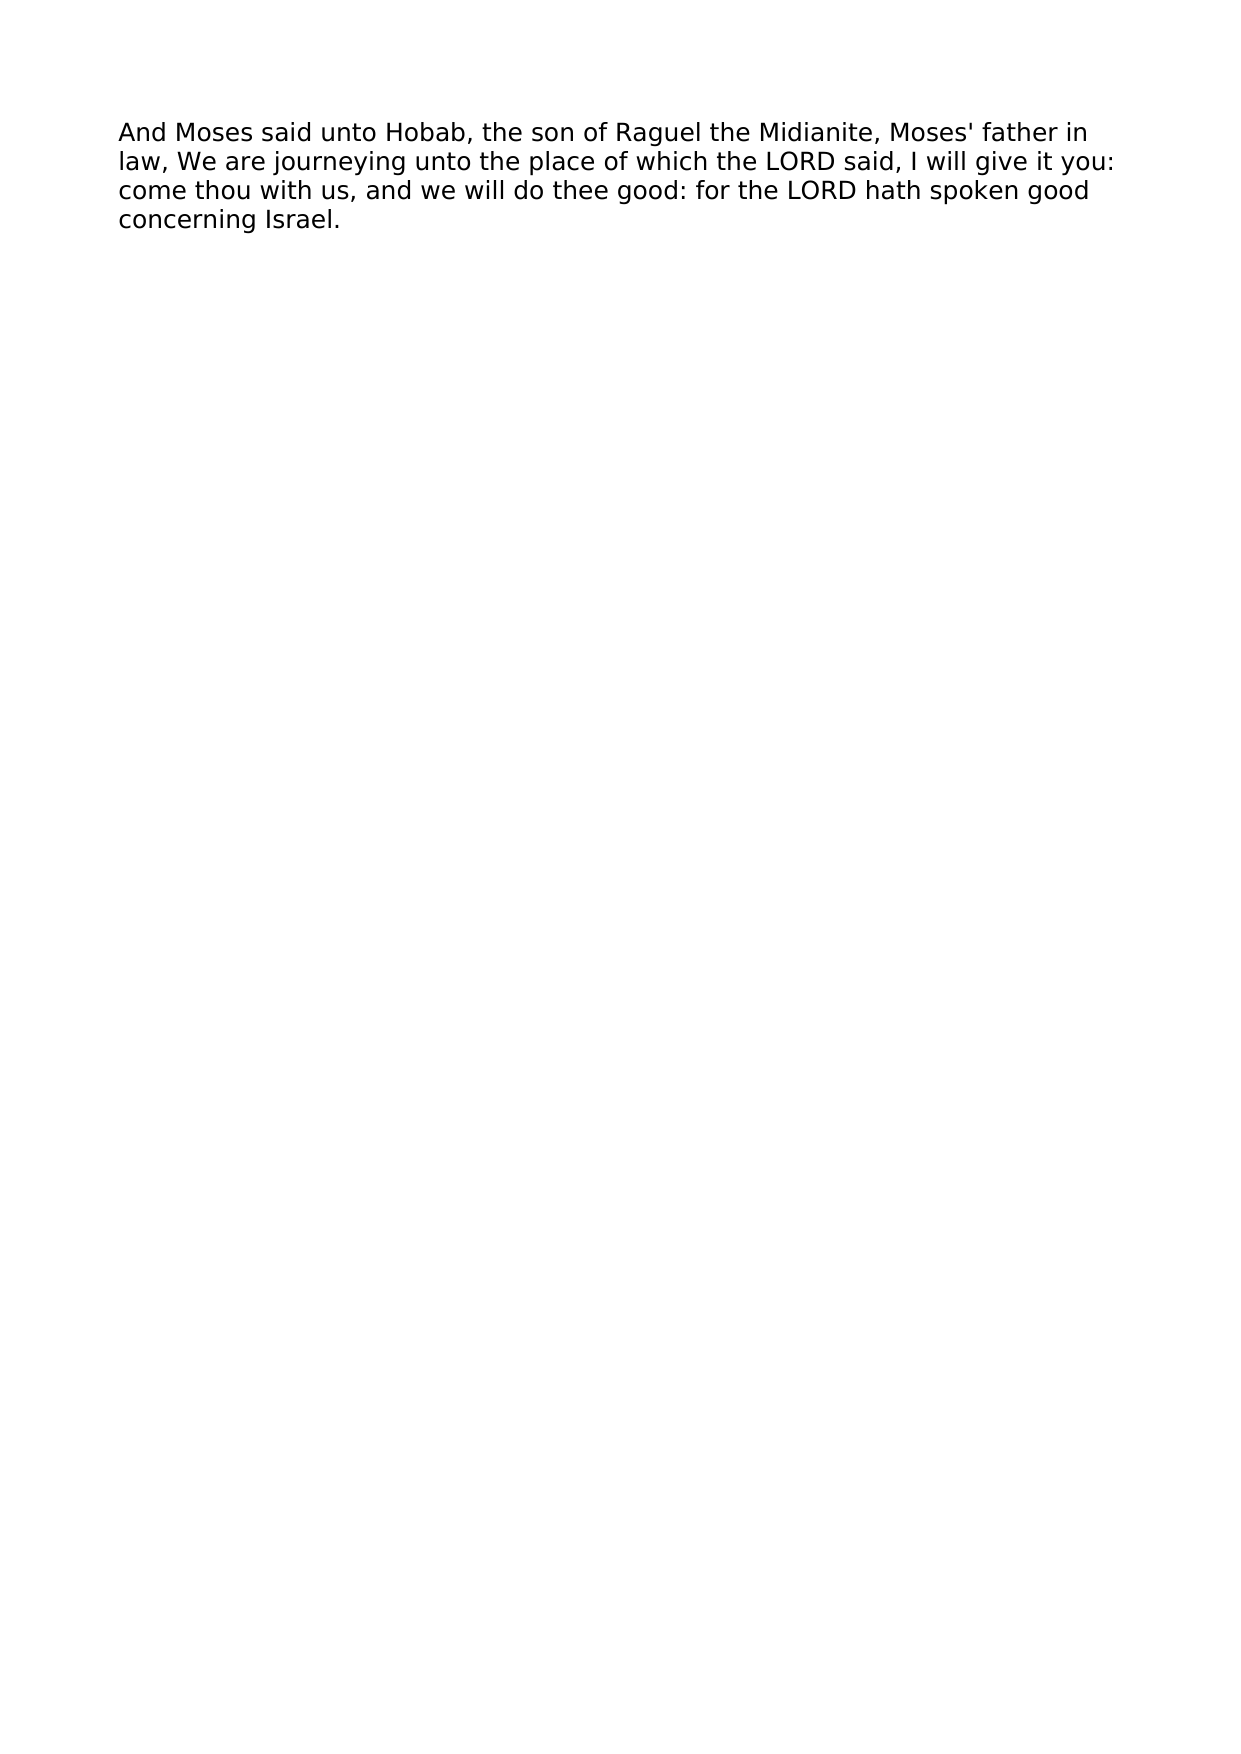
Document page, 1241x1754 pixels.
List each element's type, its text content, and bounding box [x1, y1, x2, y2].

text And Moses said unto Hobab, the son of Raguel the Midianite, Moses' father in law, We are journeying unto the place of which the LORD said, I will give it you: come thou with us, and we will do thee good: for the LORD hath spoken good concerning Israel. [118, 118, 1122, 235]
